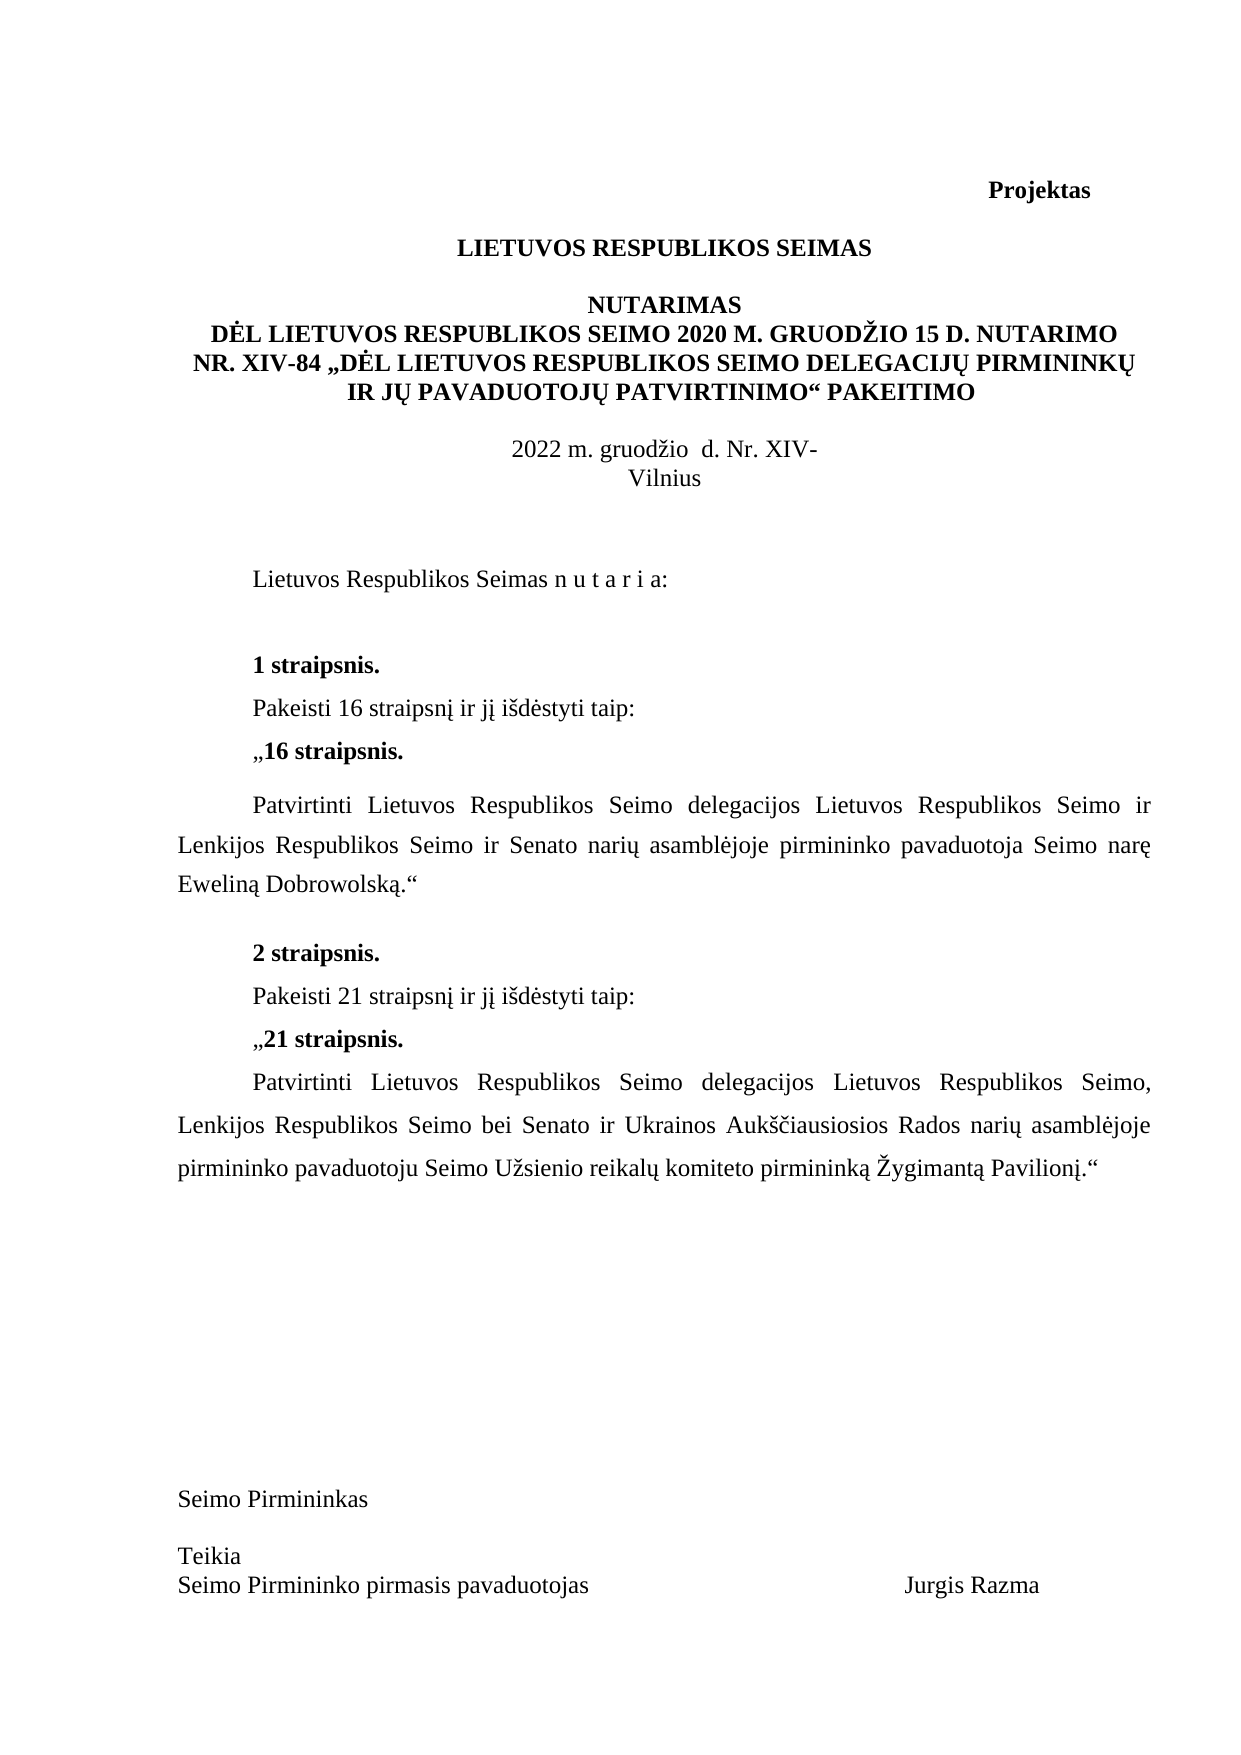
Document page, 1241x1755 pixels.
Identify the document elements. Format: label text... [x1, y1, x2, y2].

text Patvirtinti Lietuvos Respublikos Seimo delegacijos Lietuvos Respublikos Seimo, Lenkijos Respublikos Seimo bei Senato ir Ukrainos Aukščiausiosios Rados narių asamblėjoje pirmininko pavaduotoju Seimo Užsienio reikalų komiteto pirmininką Žygimantą Pavilionį.“ [177, 1067, 1152, 1182]
text Lietuvos Respublikos Seimas nutaria: [177, 564, 1152, 592]
text Patvirtinti Lietuvos Respublikos Seimo delegacijos Lietuvos Respublikos Seimo ir Lenkijos Respublikos Seimo ir Senato narių asamblėjoje pirmininko pavaduotoja Seimo narę Eweliną Dobrowolską.“ [177, 779, 1152, 898]
text DĖL LIETUVOS RESPUBLIKOS SEIMO 2020 M. GRUODŽIO 15 D. NUTARIMO NR. XIV-84 „DĖL LIETUVOS RESPUBLIKOS SEIMO DELEGACIJŲ PIRMININKŲ IR JŲ PAVADUOTOJŲ PATVIRTINIMO“ PAKEITIMO [177, 319, 1152, 406]
text Seimo Pirmininkas [177, 1484, 1152, 1513]
text Teikia [177, 1541, 1152, 1570]
text Seimo Pirmininko pirmasis pavaduotojas (Parašas Jurgis Razma [177, 1570, 1152, 1599]
text 2 straipsnis. [177, 938, 1152, 966]
text Projektas [852, 176, 1152, 204]
text Pakeisti 21 straipsnį ir jį išdėstyti taip: [177, 981, 1152, 1009]
text 1 straipsnis. [177, 650, 1152, 679]
text „21 straipsnis. [177, 1024, 1152, 1053]
text 2022 m. gruodžio d. Nr. XIV- [177, 434, 1152, 463]
text Vilnius [177, 463, 1152, 492]
text LIETUVOS RESPUBLIKOS SEIMAS [177, 233, 1152, 262]
text „16 straipsnis. [177, 736, 1152, 765]
text NUTARIMAS [177, 291, 1152, 319]
text Pakeisti 16 straipsnį ir jį išdėstyti taip: [177, 693, 1152, 722]
